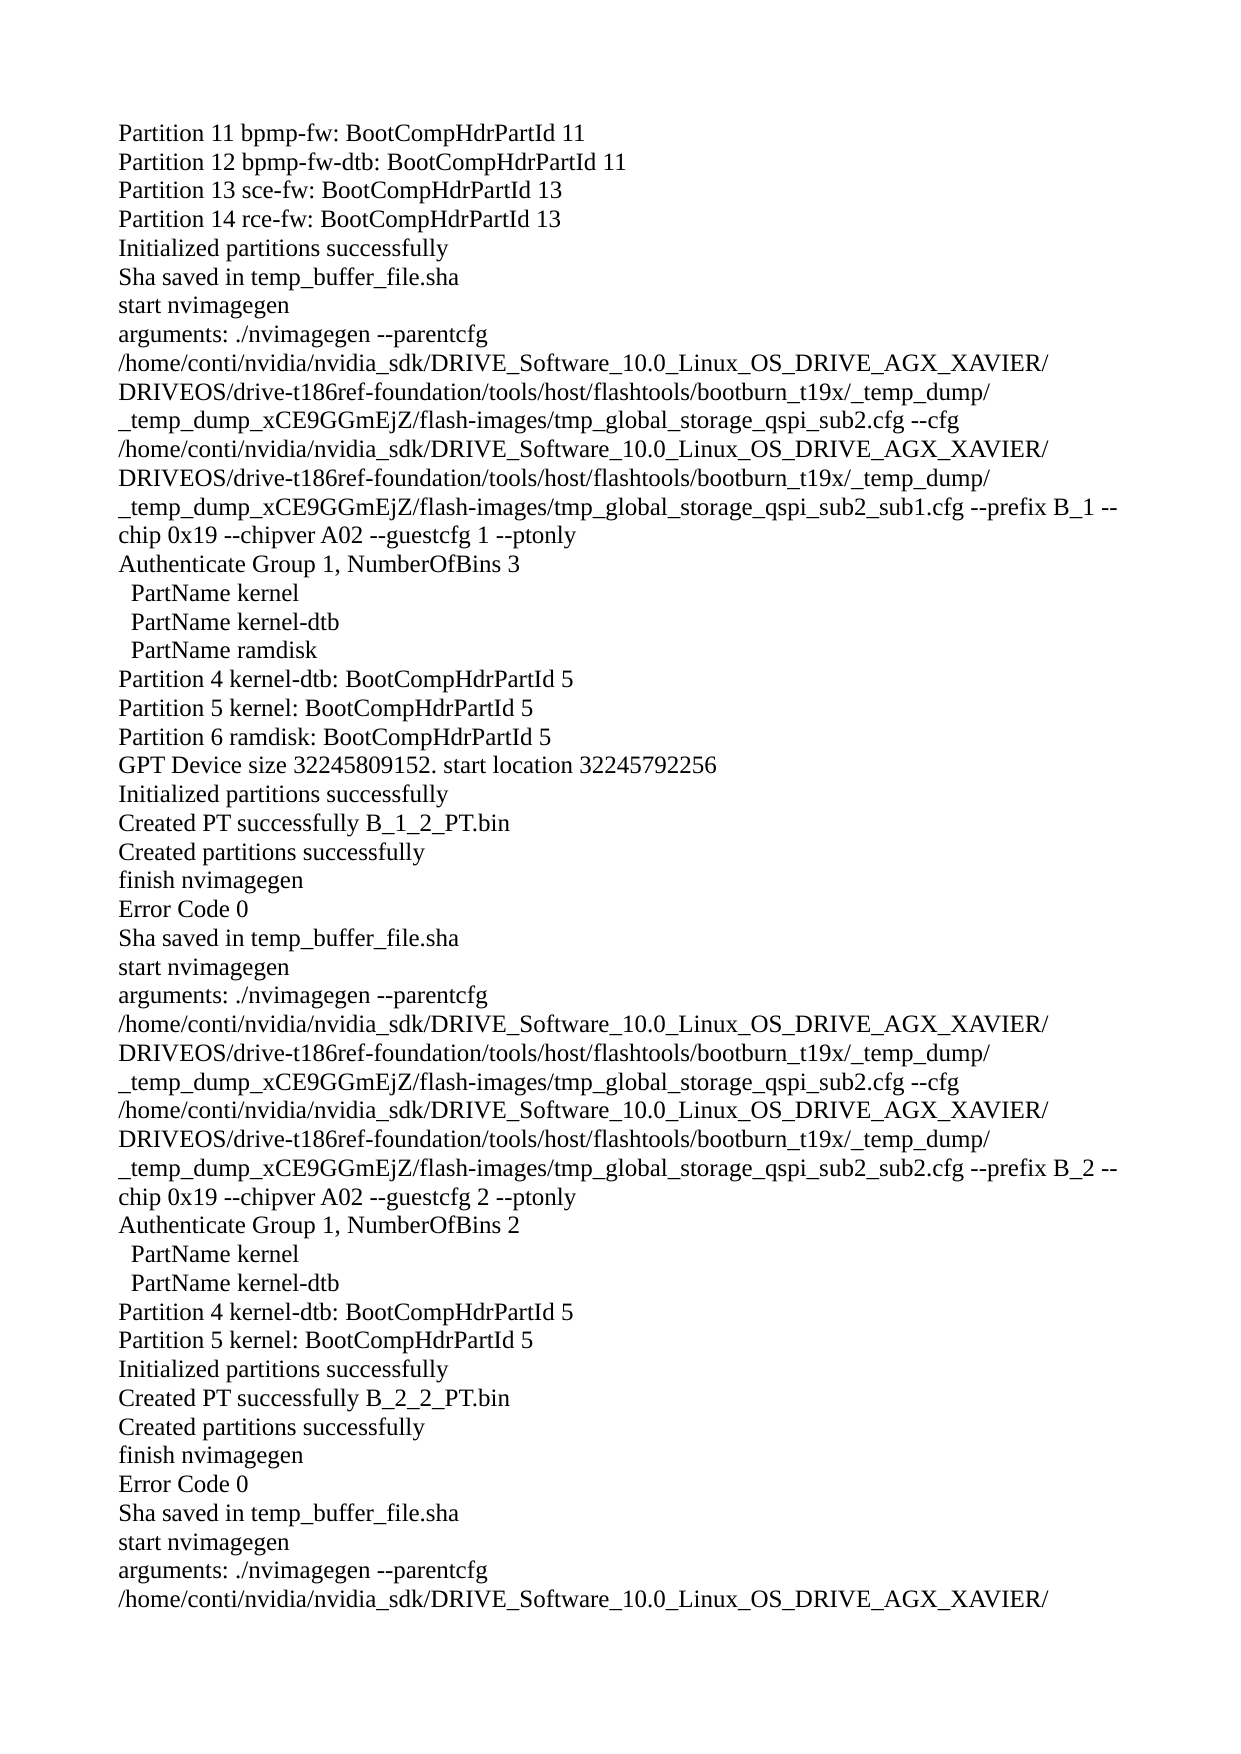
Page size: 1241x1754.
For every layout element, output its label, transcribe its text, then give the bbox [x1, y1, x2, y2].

text Created partitions successfully [118, 837, 1122, 866]
text Sha saved in temp_buffer_file.sha [118, 1498, 1122, 1527]
text Error Code 0 [118, 894, 1122, 923]
text start nvimagegen [118, 1527, 1122, 1556]
text PartName kernel-dtb [118, 1268, 1122, 1297]
text arguments: ./nvimagegen --parentcfg /home/conti/nvidia/nvidia_sdk/DRIVE_Software_10.0_Linux_OS_DRIVE_AGX_XAVIER/DRIVEOS/drive-t186ref-foundation/tools/host/flashtools/bootburn_t19x/_temp_dump/_temp_dump_xCE9GGmEjZ/flash-images/tmp_global_storage_qspi_sub2.cfg --cfg /home/conti/nvidia/nvidia_sdk/DRIVE_Software_10.0_Linux_OS_DRIVE_AGX_XAVIER/DRIVEOS/drive-t186ref-foundation/tools/host/flashtools/bootburn_t19x/_temp_dump/_temp_dump_xCE9GGmEjZ/flash-images/tmp_global_storage_qspi_sub2_sub2.cfg --prefix B_2 --chip 0x19 --chipver A02 --guestcfg 2 --ptonly [118, 981, 1122, 1211]
text PartName ramdisk [118, 636, 1122, 664]
text start nvimagegen [118, 291, 1122, 319]
text Partition 4 kernel-dtb: BootCompHdrPartId 5 [118, 664, 1122, 693]
text Error Code 0 [118, 1469, 1122, 1498]
text Partition 5 kernel: BootCompHdrPartId 5 [118, 1326, 1122, 1354]
text Partition 11 bpmp-fw: BootCompHdrPartId 11 [118, 118, 1122, 147]
text Sha saved in temp_buffer_file.sha [118, 923, 1122, 952]
text PartName kernel-dtb [118, 607, 1122, 636]
text Initialized partitions successfully [118, 779, 1122, 808]
text PartName kernel [118, 578, 1122, 607]
text Created PT successfully B_2_2_PT.bin [118, 1383, 1122, 1412]
text PartName kernel [118, 1239, 1122, 1268]
text GPT Device size 32245809152. start location 32245792256 [118, 751, 1122, 779]
text Partition 13 sce-fw: BootCompHdrPartId 13 [118, 176, 1122, 204]
text arguments: ./nvimagegen --parentcfg /home/conti/nvidia/nvidia_sdk/DRIVE_Software_10.0_Linux_OS_DRIVE_AGX_XAVIER/DRIVEOS/drive-t186ref-foundation/tools/host/flashtools/bootburn_t19x/_temp_dump/_temp_dump_xCE9GGmEjZ/flash-images/tmp_global_storage_qspi_sub2.cfg --cfg /home/conti/nvidia/nvidia_sdk/DRIVE_Software_10.0_Linux_OS_DRIVE_AGX_XAVIER/DRIVEOS/drive-t186ref-foundation/tools/host/flashtools/bootburn_t19x/_temp_dump/_temp_dump_xCE9GGmEjZ/flash-images/tmp_global_storage_qspi_sub2_sub1.cfg --prefix B_1 --chip 0x19 --chipver A02 --guestcfg 1 --ptonly [118, 319, 1122, 549]
text Partition 4 kernel-dtb: BootCompHdrPartId 5 [118, 1297, 1122, 1326]
text Created PT successfully B_1_2_PT.bin [118, 808, 1122, 837]
text Initialized partitions successfully [118, 233, 1122, 262]
text Authenticate Group 1, NumberOfBins 2 [118, 1211, 1122, 1239]
text Partition 14 rce-fw: BootCompHdrPartId 13 [118, 204, 1122, 233]
text arguments: ./nvimagegen --parentcfg /home/conti/nvidia/nvidia_sdk/DRIVE_Software_10.0_Linux_OS_DRIVE_AGX_XAVIER/ [118, 1556, 1122, 1613]
text Partition 12 bpmp-fw-dtb: BootCompHdrPartId 11 [118, 147, 1122, 176]
text finish nvimagegen [118, 866, 1122, 894]
text Partition 6 ramdisk: BootCompHdrPartId 5 [118, 722, 1122, 751]
text finish nvimagegen [118, 1441, 1122, 1469]
text Authenticate Group 1, NumberOfBins 3 [118, 549, 1122, 578]
text start nvimagegen [118, 952, 1122, 981]
text Initialized partitions successfully [118, 1354, 1122, 1383]
text Created partitions successfully [118, 1412, 1122, 1441]
text Partition 5 kernel: BootCompHdrPartId 5 [118, 693, 1122, 722]
text Sha saved in temp_buffer_file.sha [118, 262, 1122, 291]
